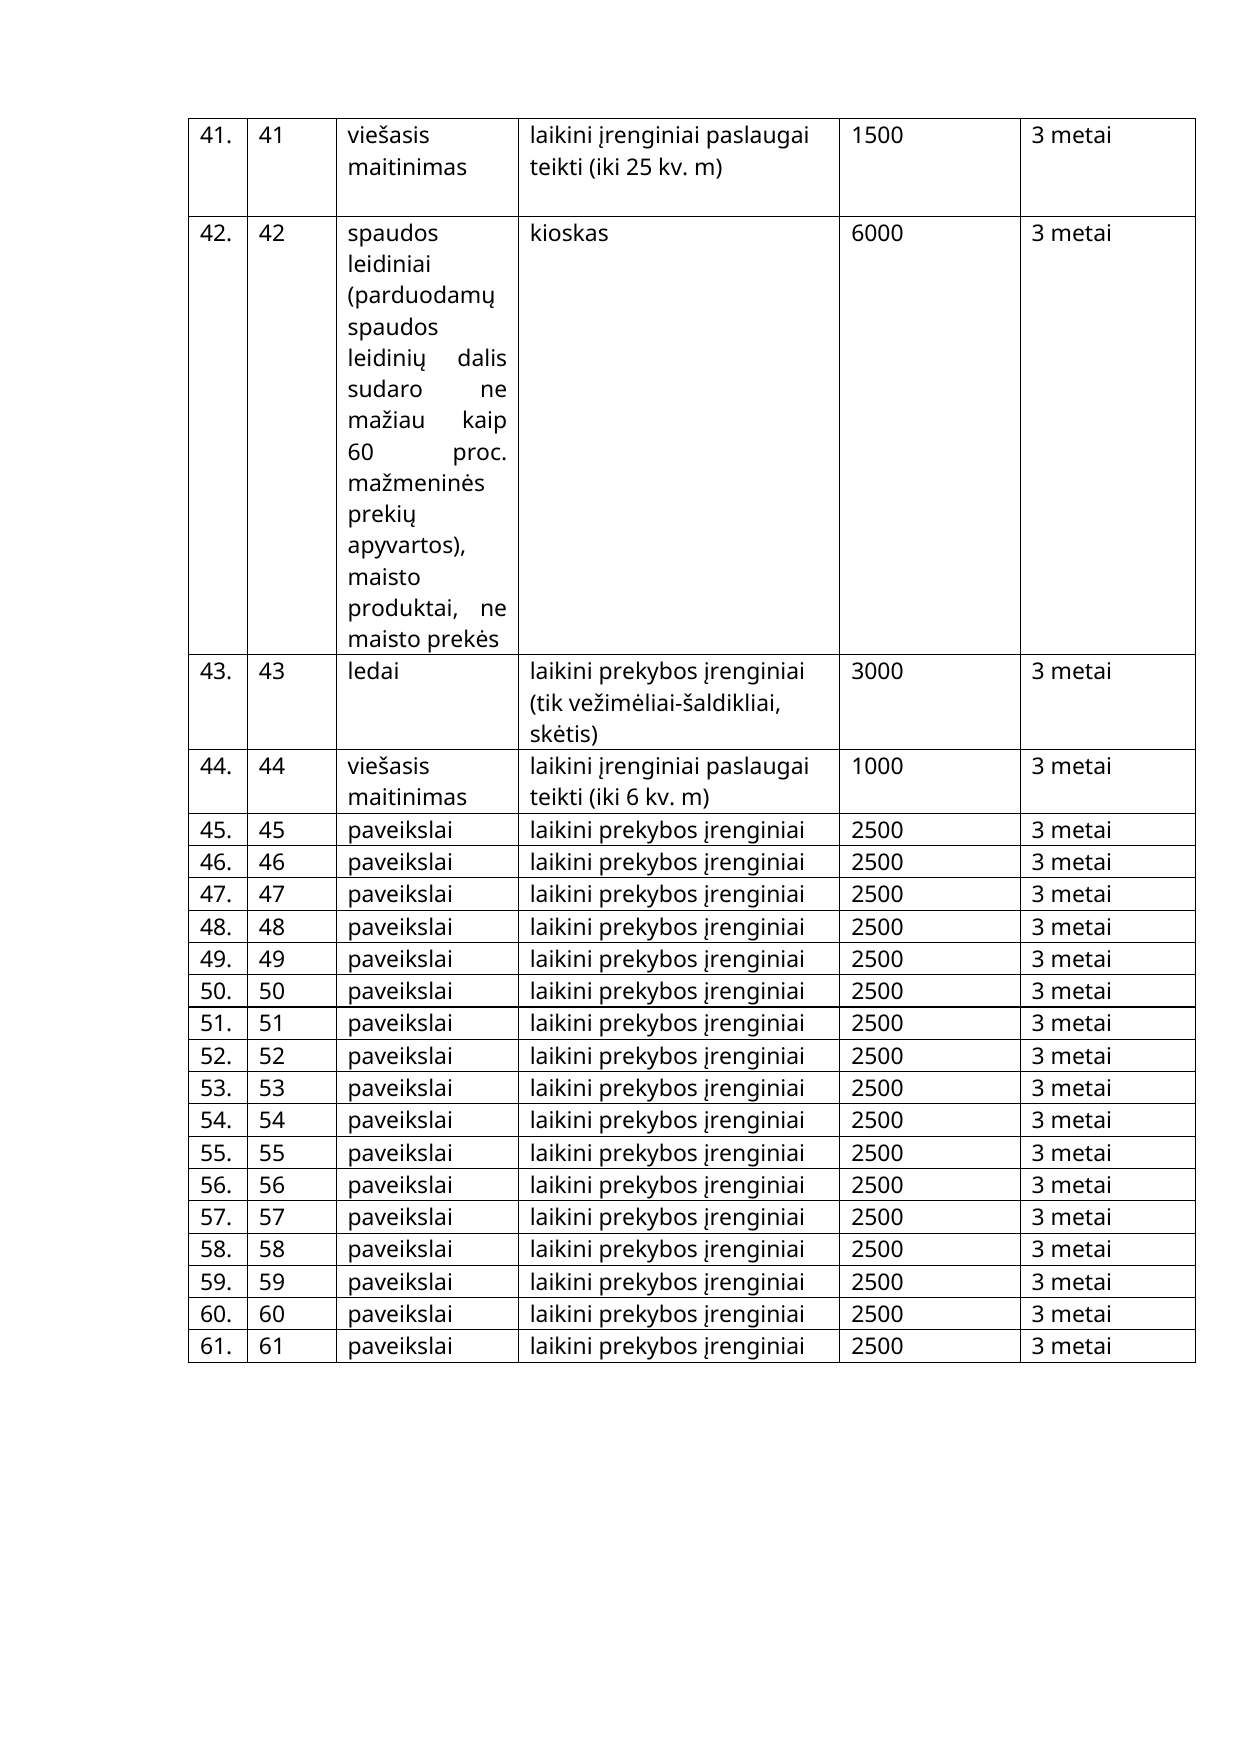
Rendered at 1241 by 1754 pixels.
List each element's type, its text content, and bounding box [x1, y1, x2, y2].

table_cell 3 metai [1021, 655, 1195, 749]
table_cell 45 [248, 814, 336, 845]
table_cell 2500 [840, 1266, 1020, 1297]
table_cell 44 [248, 750, 336, 813]
table_cell 56 [248, 1169, 336, 1200]
table_cell 6000 [840, 217, 1020, 654]
table_cell paveikslai [337, 846, 518, 877]
table_cell 1000 [840, 750, 1020, 813]
table_cell 57. [189, 1201, 247, 1232]
table_cell 54 [248, 1104, 336, 1136]
table_cell 51. [189, 1008, 247, 1039]
table_cell paveikslai [337, 1234, 518, 1265]
table_cell 60. [189, 1298, 247, 1329]
table_cell 50. [189, 975, 247, 1006]
table_cell 54. [189, 1104, 247, 1136]
table_cell paveikslai [337, 1008, 518, 1039]
table_cell 50 [248, 975, 336, 1006]
table_cell 58 [248, 1234, 336, 1265]
table_cell ledai [337, 655, 518, 749]
table_cell paveikslai [337, 878, 518, 909]
table_cell 3 metai [1021, 119, 1195, 216]
table_cell 42. [189, 217, 247, 654]
table_cell 57 [248, 1201, 336, 1232]
table_cell 46 [248, 846, 336, 877]
table_cell paveikslai [337, 1040, 518, 1071]
table_cell laikini prekybos įrenginiai [519, 1266, 839, 1297]
table_cell 41 [248, 119, 336, 216]
table_cell 3 metai [1021, 1104, 1195, 1136]
table_cell 3 metai [1021, 1169, 1195, 1200]
table_cell 48 [248, 911, 336, 942]
table_cell paveikslai [337, 943, 518, 974]
table_cell viešasis maitinimas [337, 750, 518, 813]
table_cell laikini prekybos įrenginiai [519, 1072, 839, 1103]
table_cell 58. [189, 1234, 247, 1265]
table_cell laikini prekybos įrenginiai [519, 1298, 839, 1329]
table_cell 55. [189, 1137, 247, 1168]
table_cell laikini prekybos įrenginiai [519, 975, 839, 1006]
table_cell 2500 [840, 1201, 1020, 1232]
table_cell 53. [189, 1072, 247, 1103]
table_cell paveikslai [337, 1137, 518, 1168]
table_cell 60 [248, 1298, 336, 1329]
table_cell 2500 [840, 911, 1020, 942]
table_cell 53 [248, 1072, 336, 1103]
table_cell 61. [189, 1330, 247, 1362]
table_cell 2500 [840, 878, 1020, 909]
table_cell 48. [189, 911, 247, 942]
table_cell 3 metai [1021, 1266, 1195, 1297]
table_cell 44. [189, 750, 247, 813]
table_cell laikini prekybos įrenginiai [519, 1137, 839, 1168]
table_cell 3 metai [1021, 217, 1195, 654]
table_cell 3 metai [1021, 1040, 1195, 1071]
table_cell 3 metai [1021, 750, 1195, 813]
table_cell 3 metai [1021, 1008, 1195, 1039]
table_cell laikini prekybos įrenginiai [519, 1169, 839, 1200]
table_cell laikini prekybos įrenginiai (tik vežimėliai-šaldikliai, skėtis) [519, 655, 839, 749]
table_cell 2500 [840, 943, 1020, 974]
table_cell 2500 [840, 1234, 1020, 1265]
table_cell spaudos leidiniai (parduodamų spaudos leidinių dalis sudaro ne mažiau kaip 60 proc. mažmeninės prekių apyvartos), maisto produktai, ne maisto prekės [337, 217, 518, 654]
table_cell 2500 [840, 1298, 1020, 1329]
table_cell 3 metai [1021, 1072, 1195, 1103]
table_cell 2500 [840, 1330, 1020, 1362]
table_cell 47 [248, 878, 336, 909]
table_cell laikini prekybos įrenginiai [519, 878, 839, 909]
table_cell 2500 [840, 1104, 1020, 1136]
table_cell laikini įrenginiai paslaugai teikti (iki 6 kv. m) [519, 750, 839, 813]
table_cell laikini prekybos įrenginiai [519, 1201, 839, 1232]
table_cell paveikslai [337, 1201, 518, 1232]
table_cell laikini prekybos įrenginiai [519, 1040, 839, 1071]
table_cell 2500 [840, 1169, 1020, 1200]
table_cell laikini įrenginiai paslaugai teikti (iki 25 kv. m) [519, 119, 839, 216]
table_cell 3 metai [1021, 975, 1195, 1006]
table_cell viešasis maitinimas [337, 119, 518, 216]
table_cell paveikslai [337, 814, 518, 845]
table_cell paveikslai [337, 1330, 518, 1362]
table_cell paveikslai [337, 1169, 518, 1200]
table_cell 3 metai [1021, 1234, 1195, 1265]
table_cell 3 metai [1021, 878, 1195, 909]
table_cell 52. [189, 1040, 247, 1071]
table_cell 55 [248, 1137, 336, 1168]
table_cell 3 metai [1021, 1137, 1195, 1168]
table_cell 3 metai [1021, 911, 1195, 942]
table_cell 3 metai [1021, 846, 1195, 877]
table_cell 3000 [840, 655, 1020, 749]
table_cell 49. [189, 943, 247, 974]
table_cell 47. [189, 878, 247, 909]
table_cell 51 [248, 1008, 336, 1039]
table_cell 61 [248, 1330, 336, 1362]
table_cell laikini prekybos įrenginiai [519, 846, 839, 877]
table_cell 59. [189, 1266, 247, 1297]
table_cell 52 [248, 1040, 336, 1071]
table_cell paveikslai [337, 911, 518, 942]
table_cell paveikslai [337, 1266, 518, 1297]
table_cell 3 metai [1021, 1298, 1195, 1329]
table_cell laikini prekybos įrenginiai [519, 1234, 839, 1265]
table_cell 3 metai [1021, 814, 1195, 845]
table_cell 1500 [840, 119, 1020, 216]
table_cell 41. [189, 119, 247, 216]
table_cell 2500 [840, 1137, 1020, 1168]
table_cell 43. [189, 655, 247, 749]
table_cell 2500 [840, 846, 1020, 877]
table_cell laikini prekybos įrenginiai [519, 943, 839, 974]
table_cell paveikslai [337, 1104, 518, 1136]
table_cell 46. [189, 846, 247, 877]
table_cell 45. [189, 814, 247, 845]
table_cell laikini prekybos įrenginiai [519, 1008, 839, 1039]
table_cell 3 metai [1021, 943, 1195, 974]
table_cell paveikslai [337, 1072, 518, 1103]
table_cell 2500 [840, 1040, 1020, 1071]
table_cell 2500 [840, 1072, 1020, 1103]
table_cell 43 [248, 655, 336, 749]
table_cell 42 [248, 217, 336, 654]
table_cell kioskas [519, 217, 839, 654]
table_cell 59 [248, 1266, 336, 1297]
table_cell laikini prekybos įrenginiai [519, 1104, 839, 1136]
table_cell 56. [189, 1169, 247, 1200]
table_cell 3 metai [1021, 1330, 1195, 1362]
table_cell 2500 [840, 814, 1020, 845]
table_cell laikini prekybos įrenginiai [519, 1330, 839, 1362]
table_cell 49 [248, 943, 336, 974]
table_cell 2500 [840, 1008, 1020, 1039]
table_cell laikini prekybos įrenginiai [519, 814, 839, 845]
table_cell 3 metai [1021, 1201, 1195, 1232]
table_cell laikini prekybos įrenginiai [519, 911, 839, 942]
table_cell paveikslai [337, 1298, 518, 1329]
table_cell 2500 [840, 975, 1020, 1006]
table_cell paveikslai [337, 975, 518, 1006]
